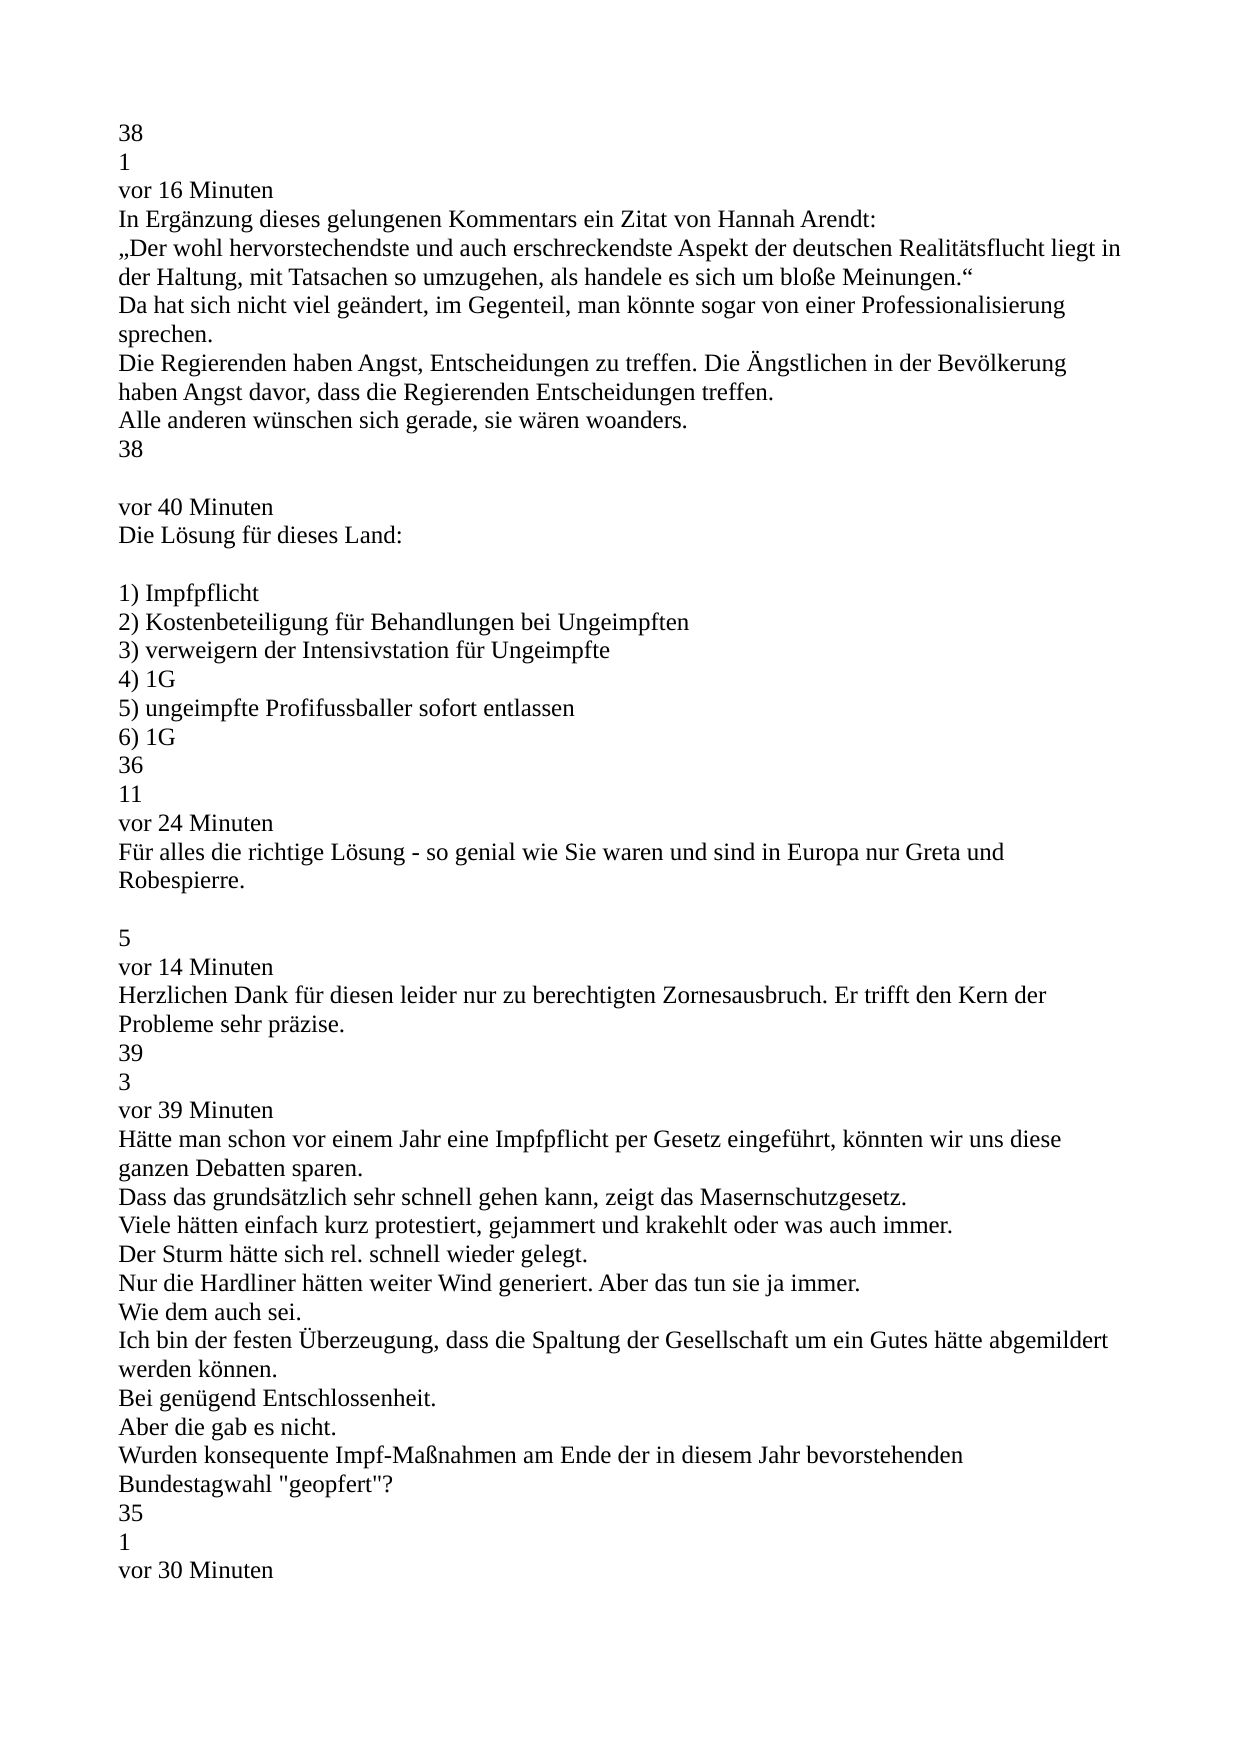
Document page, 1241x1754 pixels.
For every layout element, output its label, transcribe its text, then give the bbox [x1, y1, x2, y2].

text vor 39 Minuten [118, 1096, 1122, 1124]
text „Der wohl hervorstechendste und auch erschreckendste Aspekt der deutschen Realitätsflucht liegt in der Haltung, mit Tatsachen so umzugehen, als handele es sich um bloße Meinungen.“ [118, 233, 1122, 291]
text 1 [118, 1527, 1122, 1556]
text 38 [118, 434, 1122, 463]
text vor 40 Minuten [118, 492, 1122, 521]
text 5) ungeimpfte Profifussballer sofort entlassen [118, 693, 1122, 722]
text 11 [118, 779, 1122, 808]
text Viele hätten einfach kurz protestiert, gejammert und krakehlt oder was auch immer. [118, 1211, 1122, 1239]
text Hätte man schon vor einem Jahr eine Impfpflicht per Gesetz eingeführt, könnten wir uns diese ganzen Debatten sparen. [118, 1124, 1122, 1182]
text 5 [118, 923, 1122, 952]
text 39 [118, 1038, 1122, 1067]
text In Ergänzung dieses gelungenen Kommentars ein Zitat von Hannah Arendt: [118, 204, 1122, 233]
text vor 14 Minuten [118, 952, 1122, 981]
text Da hat sich nicht viel geändert, im Gegenteil, man könnte sogar von einer Professionalisierung sprechen. [118, 291, 1122, 348]
text 1 [118, 147, 1122, 176]
text vor 30 Minuten [118, 1556, 1122, 1584]
text 2) Kostenbeteiligung für Behandlungen bei Ungeimpften [118, 607, 1122, 636]
text Nur die Hardliner hätten weiter Wind generiert. Aber das tun sie ja immer. [118, 1268, 1122, 1297]
text Bei genügend Entschlossenheit. [118, 1383, 1122, 1412]
text 1) Impfpflicht [118, 578, 1122, 607]
text 6) 1G [118, 722, 1122, 751]
text Der Sturm hätte sich rel. schnell wieder gelegt. [118, 1239, 1122, 1268]
text Herzlichen Dank für diesen leider nur zu berechtigten Zornesausbruch. Er trifft den Kern der Probleme sehr präzise. [118, 981, 1122, 1038]
text Aber die gab es nicht. [118, 1412, 1122, 1441]
text Ich bin der festen Überzeugung, dass die Spaltung der Gesellschaft um ein Gutes hätte abgemildert werden können. [118, 1326, 1122, 1383]
text Die Regierenden haben Angst, Entscheidungen zu treffen. Die Ängstlichen in der Bevölkerung haben Angst davor, dass die Regierenden Entscheidungen treffen. [118, 348, 1122, 406]
text 35 [118, 1498, 1122, 1527]
text 36 [118, 751, 1122, 779]
text vor 16 Minuten [118, 176, 1122, 204]
text 4) 1G [118, 664, 1122, 693]
text Alle anderen wünschen sich gerade, sie wären woanders. [118, 406, 1122, 434]
text Wie dem auch sei. [118, 1297, 1122, 1326]
text vor 24 Minuten [118, 808, 1122, 837]
text 3) verweigern der Intensivstation für Ungeimpfte [118, 636, 1122, 664]
text 3 [118, 1067, 1122, 1096]
text 38 [118, 118, 1122, 147]
text Für alles die richtige Lösung - so genial wie Sie waren und sind in Europa nur Greta und Robespierre. [118, 837, 1122, 894]
text Dass das grundsätzlich sehr schnell gehen kann, zeigt das Masernschutzgesetz. [118, 1182, 1122, 1211]
text Die Lösung für dieses Land: [118, 521, 1122, 549]
text Wurden konsequente Impf-Maßnahmen am Ende der in diesem Jahr bevorstehenden Bundestagwahl "geopfert"? [118, 1441, 1122, 1498]
